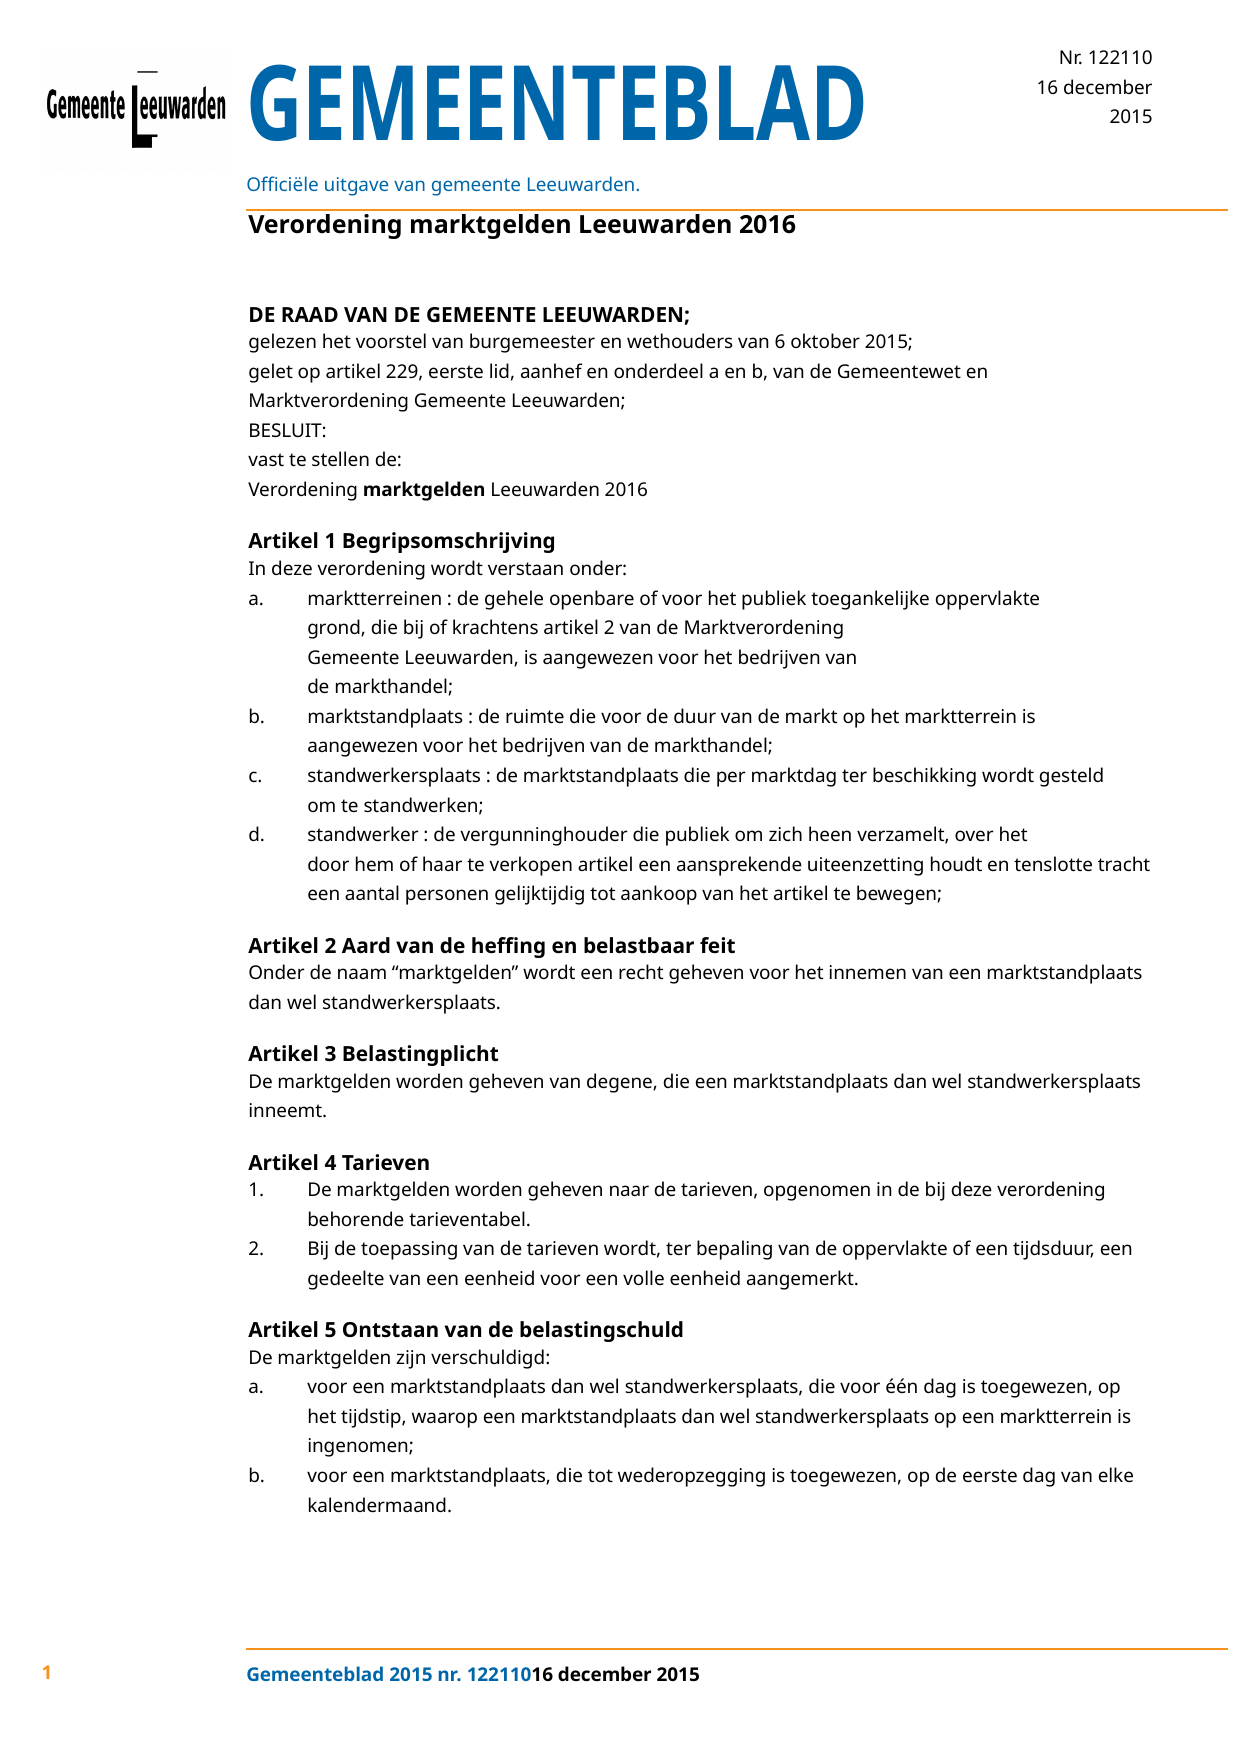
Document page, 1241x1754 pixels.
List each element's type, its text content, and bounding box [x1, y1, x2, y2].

text DE RAAD VAN DE GEMEENTE LEEUWARDEN; [248, 300, 1152, 328]
text Verordening marktgelden Leeuwarden 2016 [248, 476, 1152, 502]
text Artikel 2 Aard van de heffing en belastbaar feit [248, 931, 1152, 959]
text Artikel 4 Tarieven [248, 1148, 1152, 1176]
text Verordening marktgelden Leeuwarden 2016 [248, 211, 1152, 241]
list Bij de toepassing van de tarieven wordt, ter bepaling van de oppervlakte of een tijdsduur, een gedeelte van een eenheid voor een volle eenheid aangemerkt. [248, 1235, 1152, 1291]
text gelet op artikel 229, eerste lid, aanhef en onderdeel a en b, van de Gemeentewet en Marktverordening Gemeente Leeuwarden; [248, 358, 1152, 413]
text gelezen het voorstel van burgemeester en wethouders van 6 oktober 2015; [248, 328, 1152, 354]
list door hem of haar te verkopen artikel een aansprekende uiteenzetting houdt en tenslotte tracht een aantal personen gelijktijdig tot aankoop van het artikel te bewegen; [248, 851, 1152, 906]
text vast te stellen de: [248, 447, 1152, 472]
text In deze verordening wordt verstaan onder: [248, 555, 1152, 581]
list voor een marktstandplaats, die tot wederopzegging is toegewezen, op de eerste dag van elke kalendermaand. [248, 1462, 1152, 1517]
text Artikel 5 Ontstaan van de belastingschuld [248, 1315, 1152, 1344]
list marktstandplaats : de ruimte die voor de duur van de markt op het marktterrein is [248, 703, 1152, 729]
text De marktgelden zijn verschuldigd: [248, 1344, 1152, 1369]
list standwerker : de vergunninghouder die publiek om zich heen verzamelt, over het [248, 821, 1152, 847]
list aangewezen voor het bedrijven van de markthandel; [248, 733, 1152, 758]
text BESLUIT: [248, 417, 1152, 443]
list Gemeente Leeuwarden, is aangewezen voor het bedrijven van [248, 644, 1152, 669]
list De marktgelden worden geheven naar de tarieven, opgenomen in de bij deze verordening behorende tarieventabel. [248, 1176, 1152, 1232]
text Artikel 1 Begripsomschrijving [248, 527, 1152, 555]
text Artikel 3 Belastingplicht [248, 1039, 1152, 1068]
list grond, die bij of krachtens artikel 2 van de Marktverordening [248, 614, 1152, 640]
list de markthandel; [248, 673, 1152, 699]
list standwerkersplaats : de marktstandplaats die per marktdag ter beschikking wordt gesteld [248, 762, 1152, 788]
list marktterreinen : de gehele openbare of voor het publiek toegankelijke oppervlakte [248, 585, 1152, 610]
text De marktgelden worden geheven van degene, die een marktstandplaats dan wel standwerkersplaats inneemt. [248, 1068, 1152, 1123]
list om te standwerken; [248, 792, 1152, 817]
list voor een marktstandplaats dan wel standwerkersplaats, die voor één dag is toegewezen, op het tijdstip, waarop een marktstandplaats dan wel standwerkersplaats op een marktterrein is ingenomen; [248, 1373, 1152, 1458]
picture [41, 47, 231, 172]
text Onder de naam “marktgelden” wordt een recht geheven voor het innemen van een marktstandplaats dan wel standwerkersplaats. [248, 959, 1152, 1015]
